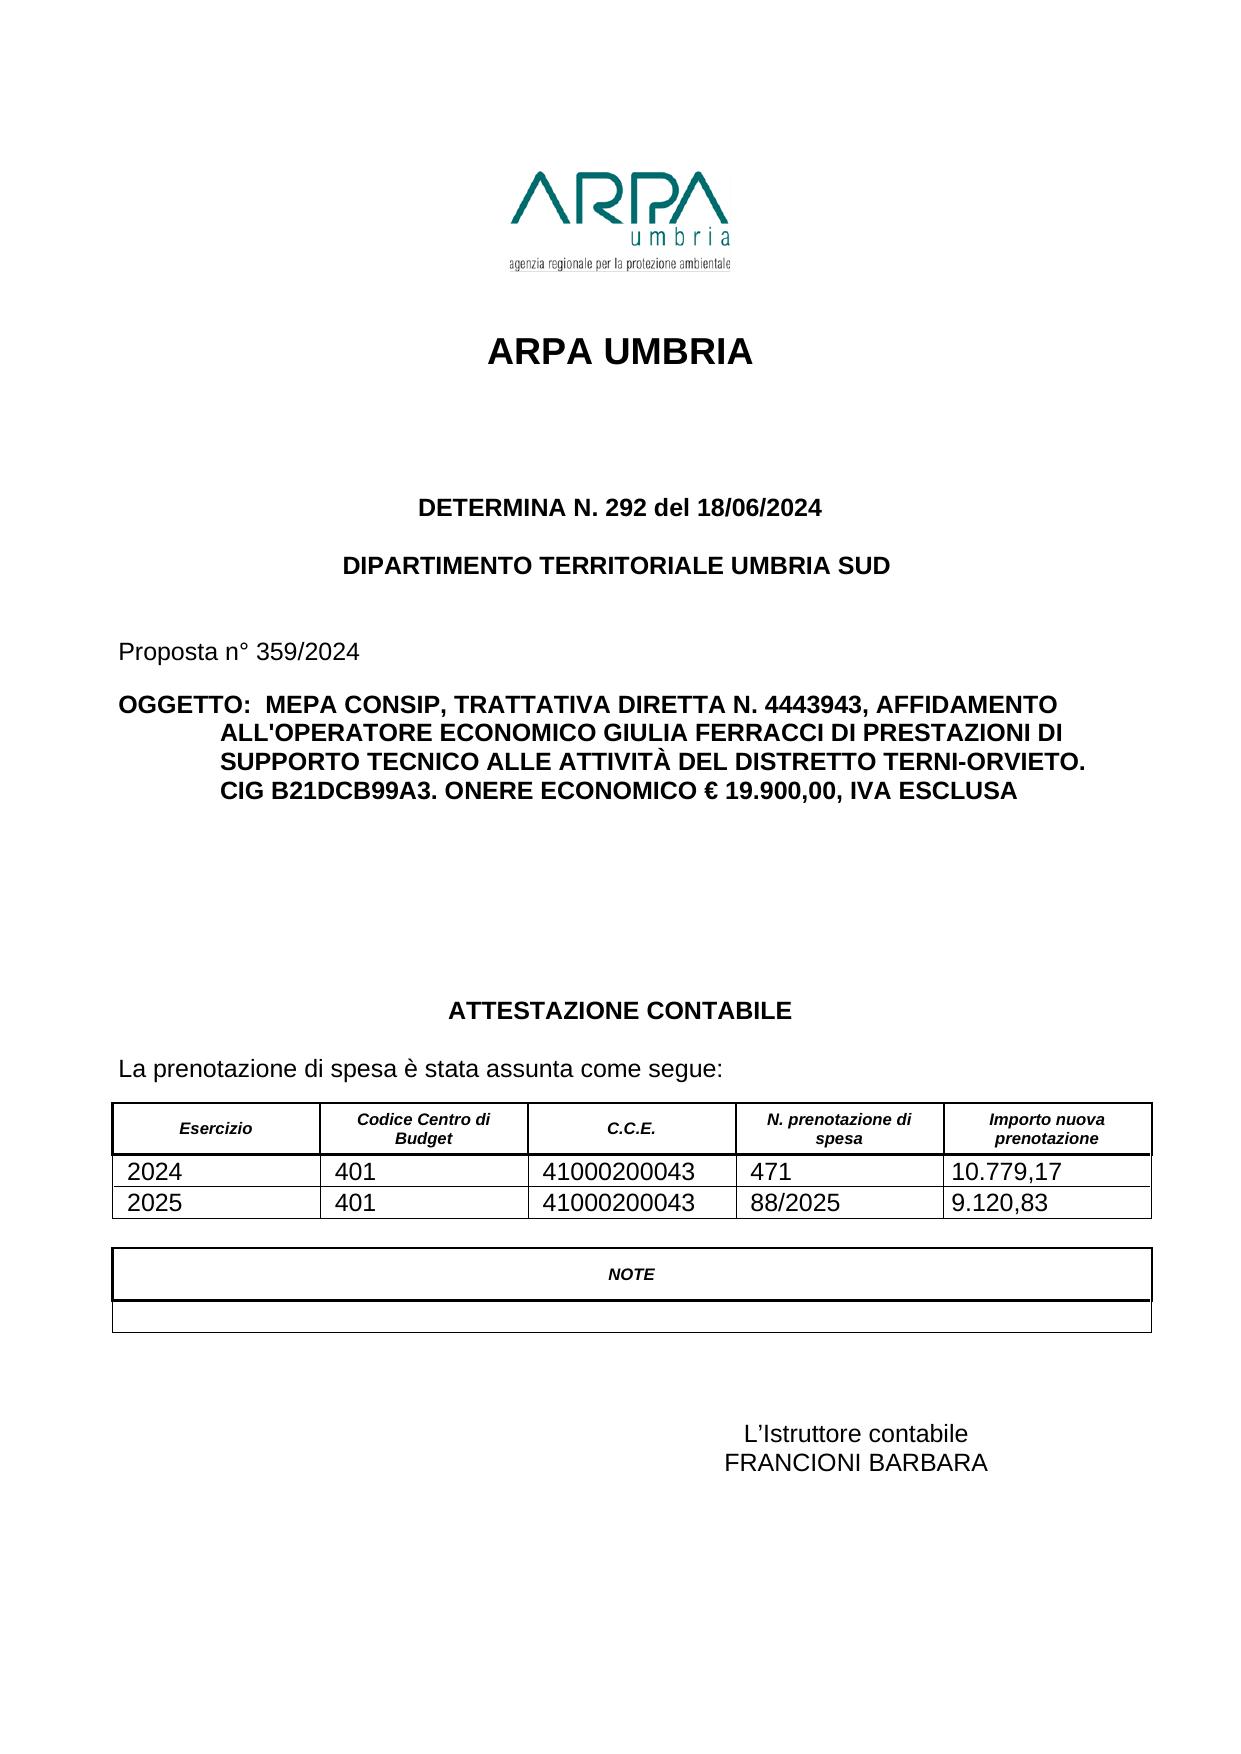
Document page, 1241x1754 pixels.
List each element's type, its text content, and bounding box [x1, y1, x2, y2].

text ATTESTAZIONE CONTABILE [118, 996, 1122, 1025]
table_cell 41000200043 [529, 1187, 736, 1217]
table_cell 88/2025 [737, 1187, 943, 1217]
table_header N. prenotazione di spesa [737, 1104, 943, 1153]
table_header C.C.E. [529, 1104, 735, 1153]
table_header Importo nuova prenotazione [945, 1104, 1151, 1153]
table_header Esercizio [114, 1104, 319, 1153]
table_cell 41000200043 [529, 1156, 736, 1186]
text OGGETTO: MEPA CONSIP, TRATTATIVA DIRETTA N. 4443943, AFFIDAMENTO ALL'OPERATORE ECONOMICO GIULIA FERRACCI DI PRESTAZIONI DI SUPPORTO TECNICO ALLE ATTIVITÀ DEL DISTRETTO TERNI-ORVIETO. CIG B21DCB99A3. ONERE ECONOMICO € 19.900,00, IVA ESCLUSA [118, 690, 1122, 805]
table_cell 2024 [113, 1156, 320, 1186]
table_cell 2025 [113, 1186, 320, 1217]
text La prenotazione di spesa è stata assunta come segue: [118, 1054, 1122, 1083]
table_cell 401 [321, 1187, 528, 1217]
table_header Codice Centro di Budget [321, 1104, 527, 1153]
picture [509, 171, 731, 272]
table_cell 9.120,83 [944, 1186, 1151, 1217]
text L’Istruttore contabile [590, 1419, 1122, 1448]
table_cell 401 [321, 1156, 528, 1186]
text FRANCIONI BARBARA [590, 1448, 1122, 1476]
text DETERMINA N. 292 del 18/06/2024 [118, 493, 1122, 522]
text DIPARTIMENTO TERRITORIALE UMBRIA SUD [118, 551, 1122, 579]
table_cell 471 [737, 1156, 943, 1186]
table_cell [113, 1299, 1151, 1332]
table_cell 10.779,17 [944, 1153, 1151, 1186]
table_header NOTE [114, 1249, 1151, 1299]
text Proposta n° 359/2024 [118, 637, 1122, 666]
